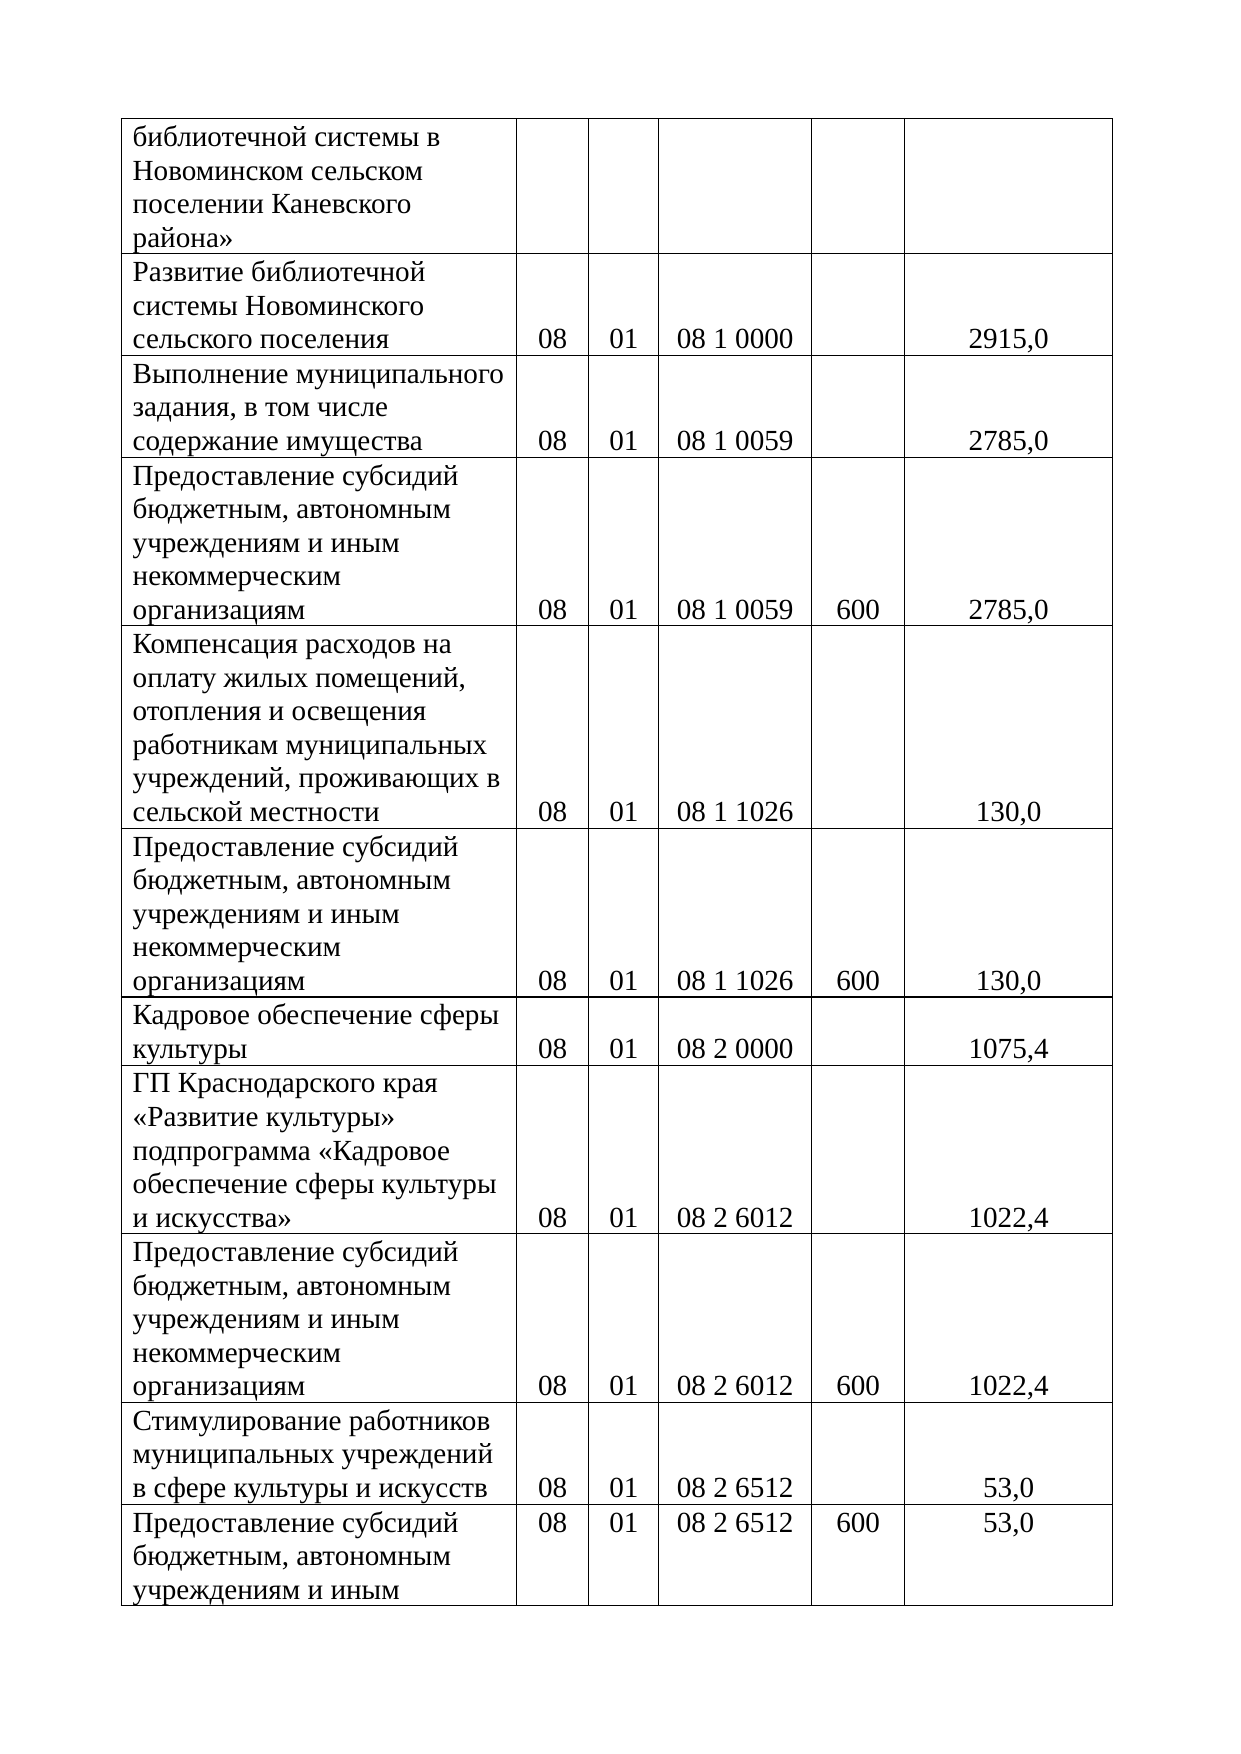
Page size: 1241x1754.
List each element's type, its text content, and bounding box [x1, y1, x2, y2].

table_cell 01 [589, 1403, 658, 1504]
table_cell 08 [517, 1505, 588, 1605]
table_cell [1113, 253, 1154, 355]
table_cell 53,0 [905, 1505, 1112, 1605]
table_cell [1113, 625, 1154, 828]
table_cell 600 [812, 1234, 904, 1402]
table_cell [1113, 996, 1154, 1064]
table_cell 01 [589, 1066, 658, 1233]
table_cell 08 [517, 1066, 588, 1233]
table_cell 08 [517, 458, 588, 625]
table_cell 1022,4 [905, 1234, 1112, 1402]
table_cell [812, 356, 904, 457]
table_cell 08 2 6012 [659, 1234, 811, 1402]
table_cell 130,0 [905, 626, 1112, 828]
table_cell 08 2 6512 [659, 1403, 811, 1504]
table_cell 08 1 0059 [659, 458, 811, 625]
table_cell [1113, 355, 1154, 457]
table_cell 2915,0 [905, 254, 1112, 355]
table_cell Стимулирование работников муниципальных учреждений в сфере культуры и искусств [122, 1403, 516, 1504]
table_cell 01 [589, 458, 658, 625]
table_cell 01 [589, 356, 658, 457]
table_cell 08 1 1026 [659, 829, 811, 996]
table_cell [812, 119, 904, 253]
table_cell 01 [589, 626, 658, 828]
table_cell 1022,4 [905, 1066, 1112, 1233]
table_cell библиотечной системы в Новоминском сельском поселении Каневского района» [122, 119, 516, 253]
table_cell ГП Краснодарского края «Развитие культуры» подпрограмма «Кадровое обеспечение сферы культуры и искусства» [122, 1066, 516, 1233]
table_cell [812, 626, 904, 828]
table_cell [1113, 118, 1154, 253]
table_cell Развитие библиотечной системы Новоминского сельского поселения [122, 254, 516, 355]
table_cell Предоставление субсидий бюджетным, автономным учреждениям и иным некоммерческим организациям [122, 1234, 516, 1402]
table_cell 08 [517, 254, 588, 355]
table_cell [1113, 1402, 1154, 1504]
table_cell 08 2 6512 [659, 1505, 811, 1605]
table_cell 600 [812, 829, 904, 996]
table_cell Кадровое обеспечение сферы культуры [122, 998, 516, 1064]
table_cell [1113, 828, 1154, 996]
table_cell 08 1 0059 [659, 356, 811, 457]
table_cell [1113, 1065, 1154, 1233]
table_cell 08 [517, 626, 588, 828]
table_cell 08 [517, 1234, 588, 1402]
table_cell [1113, 1504, 1154, 1605]
table_cell Выполнение муниципального задания, в том числе содержание имущества [122, 356, 516, 457]
table_cell Предоставление субсидий бюджетным, автономным учреждениям и иным [122, 1505, 516, 1605]
table_cell 08 [517, 356, 588, 457]
table_cell 01 [589, 998, 658, 1064]
table_cell 08 [517, 1403, 588, 1504]
table_cell 2785,0 [905, 356, 1112, 457]
table_cell 2785,0 [905, 458, 1112, 625]
table_cell Предоставление субсидий бюджетным, автономным учреждениям и иным некоммерческим организациям [122, 829, 516, 996]
table_cell 130,0 [905, 829, 1112, 996]
table_cell [589, 119, 658, 253]
table_cell 08 2 6012 [659, 1066, 811, 1233]
table_cell Предоставление субсидий бюджетным, автономным учреждениям и иным некоммерческим организациям [122, 458, 516, 625]
table_cell 600 [812, 458, 904, 625]
table_cell 600 [812, 1505, 904, 1605]
table_cell 1075,4 [905, 998, 1112, 1064]
table_cell [812, 1066, 904, 1233]
table_cell [812, 998, 904, 1064]
table_cell 01 [589, 254, 658, 355]
table_cell [1113, 1233, 1154, 1402]
table_cell [517, 119, 588, 253]
table_cell Компенсация расходов на оплату жилых помещений, отопления и освещения работникам муниципальных учреждений, проживающих в сельской местности [122, 626, 516, 828]
table_cell 08 1 0000 [659, 254, 811, 355]
table_cell 08 1 1026 [659, 626, 811, 828]
table_cell 08 [517, 829, 588, 996]
table_cell [1113, 457, 1154, 625]
table_cell 08 [517, 998, 588, 1064]
table_cell [659, 119, 811, 253]
table_cell 01 [589, 1505, 658, 1605]
table_cell 53,0 [905, 1403, 1112, 1504]
table_cell 08 2 0000 [659, 998, 811, 1064]
table_cell 01 [589, 829, 658, 996]
table_cell 01 [589, 1234, 658, 1402]
table_cell [812, 254, 904, 355]
table_cell [812, 1403, 904, 1504]
table_cell [905, 119, 1112, 253]
